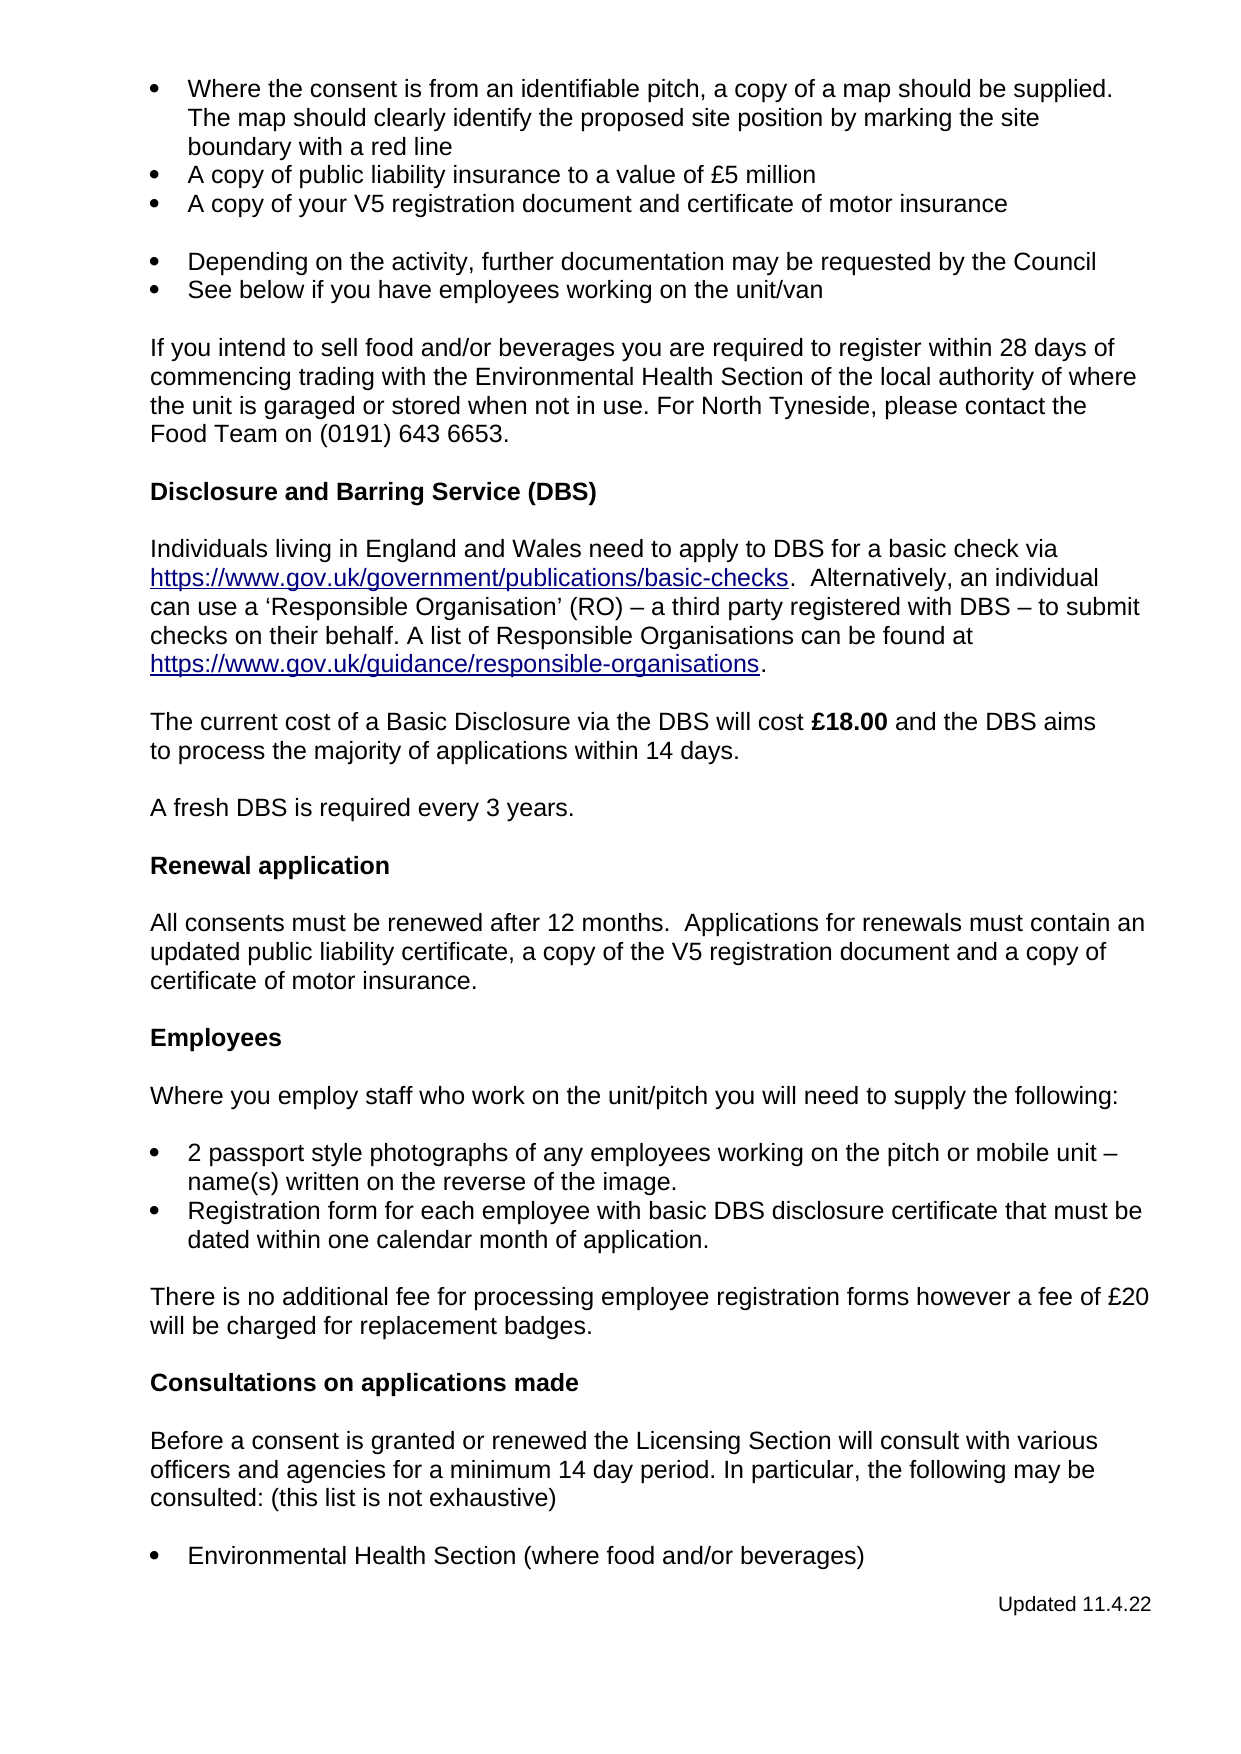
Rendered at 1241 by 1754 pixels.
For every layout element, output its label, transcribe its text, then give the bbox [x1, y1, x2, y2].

text Where you employ staff who work on the unit/pitch you will need to supply the following: [150, 1081, 1152, 1109]
text A fresh DBS is required every 3 years. [150, 793, 1152, 822]
text can use a ‘Responsible Organisation’ (RO) – a third party registered with DBS – to submit checks on their behalf. A list of Responsible Organisations can be found at https://www.gov.uk/guidance/responsible-organisations. [150, 592, 1152, 678]
list A copy of your V5 registration document and certificate of motor insurance [150, 189, 1152, 218]
list Registration form for each employee with basic DBS disclosure certificate that must be dated within one calendar month of application. [150, 1196, 1152, 1253]
text to process the majority of applications within 14 days. [150, 736, 1231, 764]
text Individuals living in England and Wales need to apply to DBS for a basic check via https://www.gov.uk/government/publications/basic-checks. Alternatively, an individual [150, 534, 1152, 592]
list Environmental Health Section (where food and/or beverages) [150, 1541, 1152, 1570]
text Before a consent is granted or renewed the Licensing Section will consult with various officers and agencies for a minimum 14 day period. In particular, the following may be consulted: (this list is not exhaustive) [150, 1426, 1152, 1512]
text Consultations on applications made [150, 1368, 1152, 1397]
list Where the consent is from an identifiable pitch, a copy of a map should be supplied. The map should clearly identify the proposed site position by marking the site boundary with a red line [150, 74, 1152, 160]
text If you intend to sell food and/or beverages you are required to register within 28 days of commencing trading with the Environmental Health Section of the local authority of where the unit is garaged or stored when not in use. For North Tyneside, please contact the Food Team on (0191) 643 6653. [150, 333, 1152, 448]
text All consents must be renewed after 12 months. Applications for renewals must contain an updated public liability certificate, a copy of the V5 registration document and a copy of certificate of motor insurance. [150, 908, 1152, 994]
list Depending on the activity, further documentation may be requested by the Council [150, 247, 1152, 276]
text Disclosure and Barring Service (DBS) [150, 477, 1231, 506]
text Employees [150, 1023, 1152, 1052]
text Renewal application [150, 851, 1152, 879]
list See below if you have employees working on the unit/van [150, 276, 1152, 304]
text The current cost of a Basic Disclosure via the DBS will cost £18.00 and the DBS aims [150, 707, 1231, 736]
list 2 passport style photographs of any employees working on the pitch or mobile unit – name(s) written on the reverse of the image. [150, 1138, 1152, 1196]
text There is no additional fee for processing employee registration forms however a fee of £20 will be charged for replacement badges. [150, 1282, 1152, 1339]
list A copy of public liability insurance to a value of £5 million [150, 160, 1152, 189]
